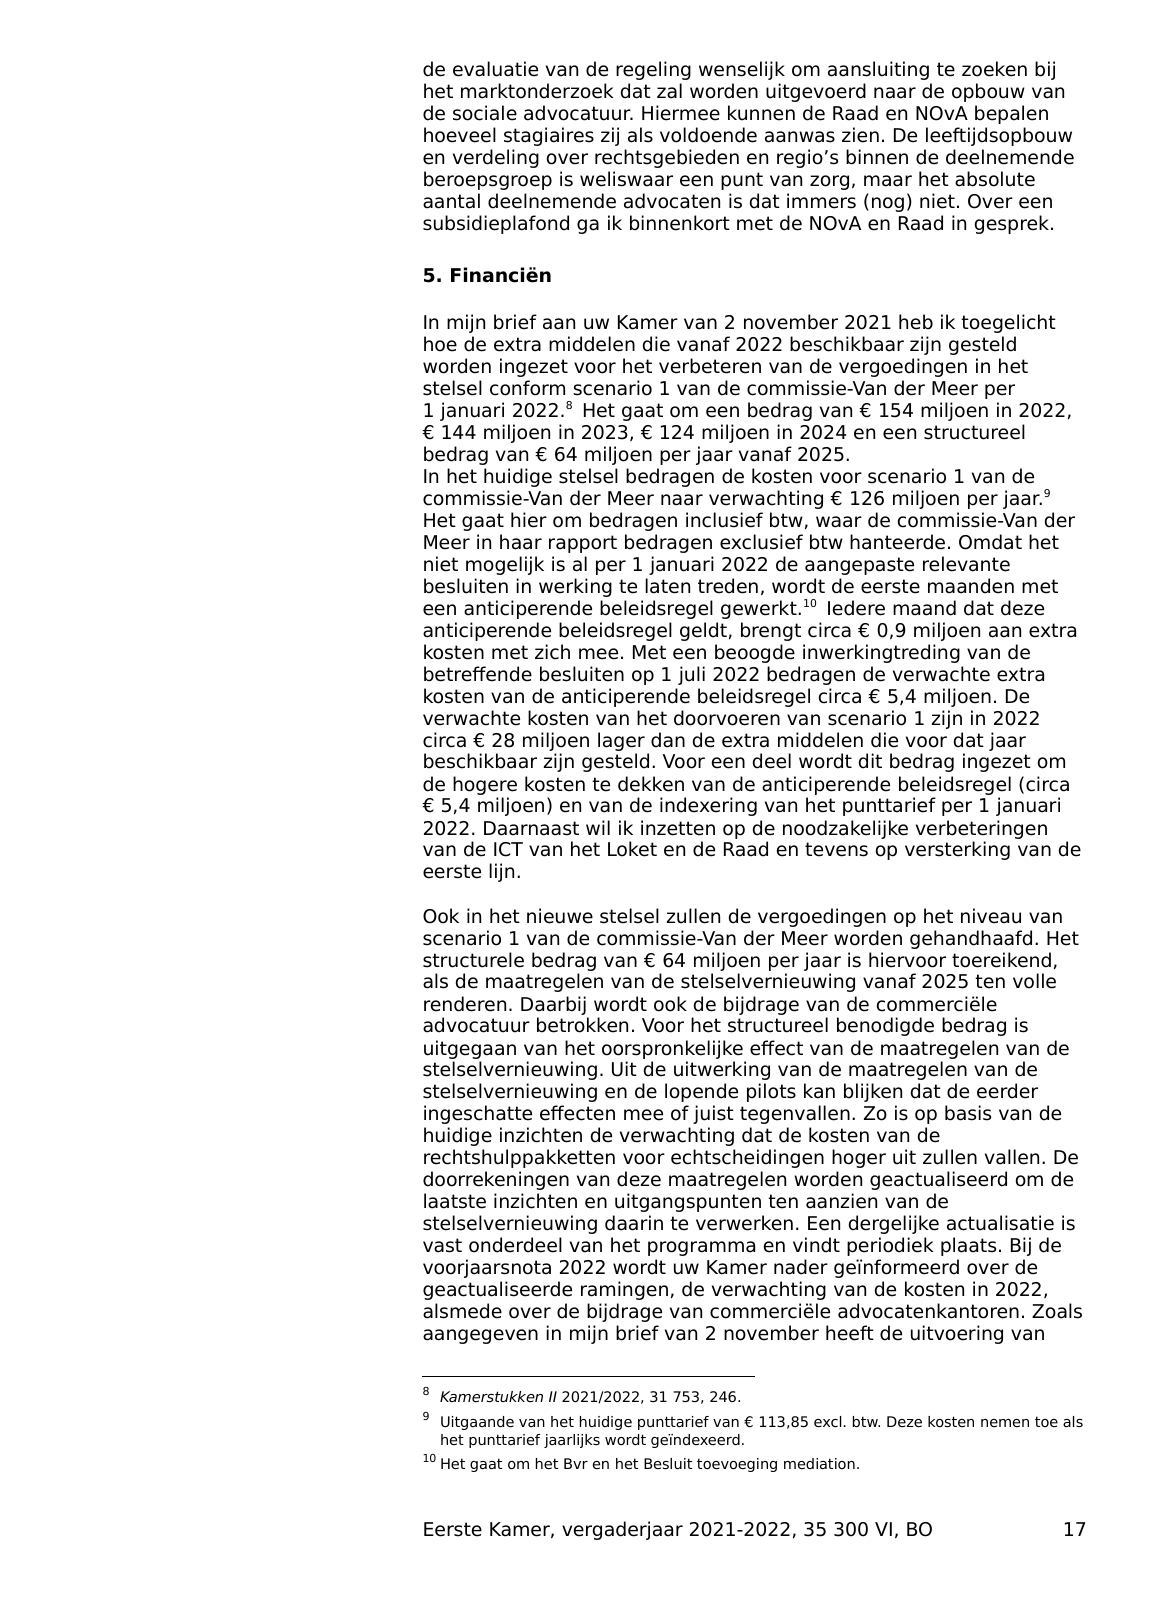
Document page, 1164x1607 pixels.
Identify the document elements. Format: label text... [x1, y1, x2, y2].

text Ook in het nieuwe stelsel zullen de vergoedingen op het niveau van scenario 1 van de commissie-Van der Meer worden gehandhaafd. Het structurele bedrag van € 64 miljoen per jaar is hiervoor toereikend, als de maatregelen van de stelselvernieuwing vanaf 2025 ten volle renderen. Daarbij wordt ook de bijdrage van de commerciële advocatuur betrokken. Voor het structureel benodigde bedrag is uitgegaan van het oorspronkelijke effect van de maatregelen van de stelselvernieuwing. Uit de uitwerking van de maatregelen van de stelselvernieuwing en de lopende pilots kan blijken dat de eerder ingeschatte effecten mee of juist tegenvallen. Zo is op basis van de huidige inzichten de verwachting dat de kosten van de rechtshulppakketten voor echtscheidingen hoger uit zullen vallen. De doorrekeningen van deze maatregelen worden geactualiseerd om de laatste inzichten en uitgangspunten ten aanzien van de stelselvernieuwing daarin te verwerken. Een dergelijke actualisatie is vast onderdeel van het programma en vindt periodiek plaats. Bij de voorjaarsnota 2022 wordt uw Kamer nader geïnformeerd over de geactualiseerde ramingen, de verwachting van de kosten in 2022, alsmede over de bijdrage van commerciële advocatenkantoren. Zoals aangegeven in mijn brief van 2 november heeft de uitvoering van [422, 906, 1087, 1345]
text In mijn brief aan uw Kamer van 2 november 2021 heb ik toegelicht hoe de extra middelen die vanaf 2022 beschikbaar zijn gesteld worden ingezet voor het verbeteren van de vergoedingen in het stelsel conform scenario 1 van de commissie-Van der Meer per 1 januari 2022. Het gaat om een bedrag van € 154 miljoen in 2022, € 144 miljoen in 2023, € 124 miljoen in 2024 en een structureel bedrag van € 64 miljoen per jaar vanaf 2025. [422, 312, 1087, 466]
text In het huidige stelsel bedragen de kosten voor scenario 1 van de commissie-Van der Meer naar verwachting € 126 miljoen per jaar. Het gaat hier om bedragen inclusief btw, waar de commissie-Van der Meer in haar rapport bedragen exclusief btw hanteerde. Omdat het niet mogelijk is al per 1 januari 2022 de aangepaste relevante besluiten in werking te laten treden, wordt de eerste maanden met een anticiperende beleidsregel gewerkt. Iedere maand dat deze anticiperende beleidsregel geldt, brengt circa € 0,9 miljoen aan extra kosten met zich mee. Met een beoogde inwerkingtreding van de betreffende besluiten op 1 juli 2022 bedragen de verwachte extra kosten van de anticiperende beleidsregel circa € 5,4 miljoen. De verwachte kosten van het doorvoeren van scenario 1 zijn in 2022 circa € 28 miljoen lager dan de extra middelen die voor dat jaar beschikbaar zijn gesteld. Voor een deel wordt dit bedrag ingezet om de hogere kosten te dekken van de anticiperende beleidsregel (circa € 5,4 miljoen) en van de indexering van het punttarief per 1 januari 2022. Daarnaast wil ik inzetten op de noodzakelijke verbeteringen van de ICT van het Loket en de Raad en tevens op versterking van de eerste lijn. [422, 466, 1087, 883]
text de evaluatie van de regeling wenselijk om aansluiting te zoeken bij het marktonderzoek dat zal worden uitgevoerd naar de opbouw van de sociale advocatuur. Hiermee kunnen de Raad en NOvA bepalen hoeveel stagiaires zij als voldoende aanwas zien. De leeftijdsopbouw en verdeling over rechtsgebieden en regio’s binnen de deelnemende beroepsgroep is weliswaar een punt van zorg, maar het absolute aantal deelnemende advocaten is dat immers (nog) niet. Over een subsidieplafond ga ik binnenkort met de NOvA en Raad in gesprek. [422, 59, 1087, 235]
text Uitgaande van het huidige punttarief van € 113,85 excl. btw. Deze kosten nemen toe als het punttarief jaarlijks wordt geïndexeerd. [422, 1410, 1087, 1449]
text Kamerstukken II 2021/2022, 31 753, 246. [422, 1385, 1087, 1407]
subtitle 5. Financiën [422, 265, 1087, 287]
text Het gaat om het Bvr en het Besluit toevoeging mediation. [422, 1452, 1087, 1474]
